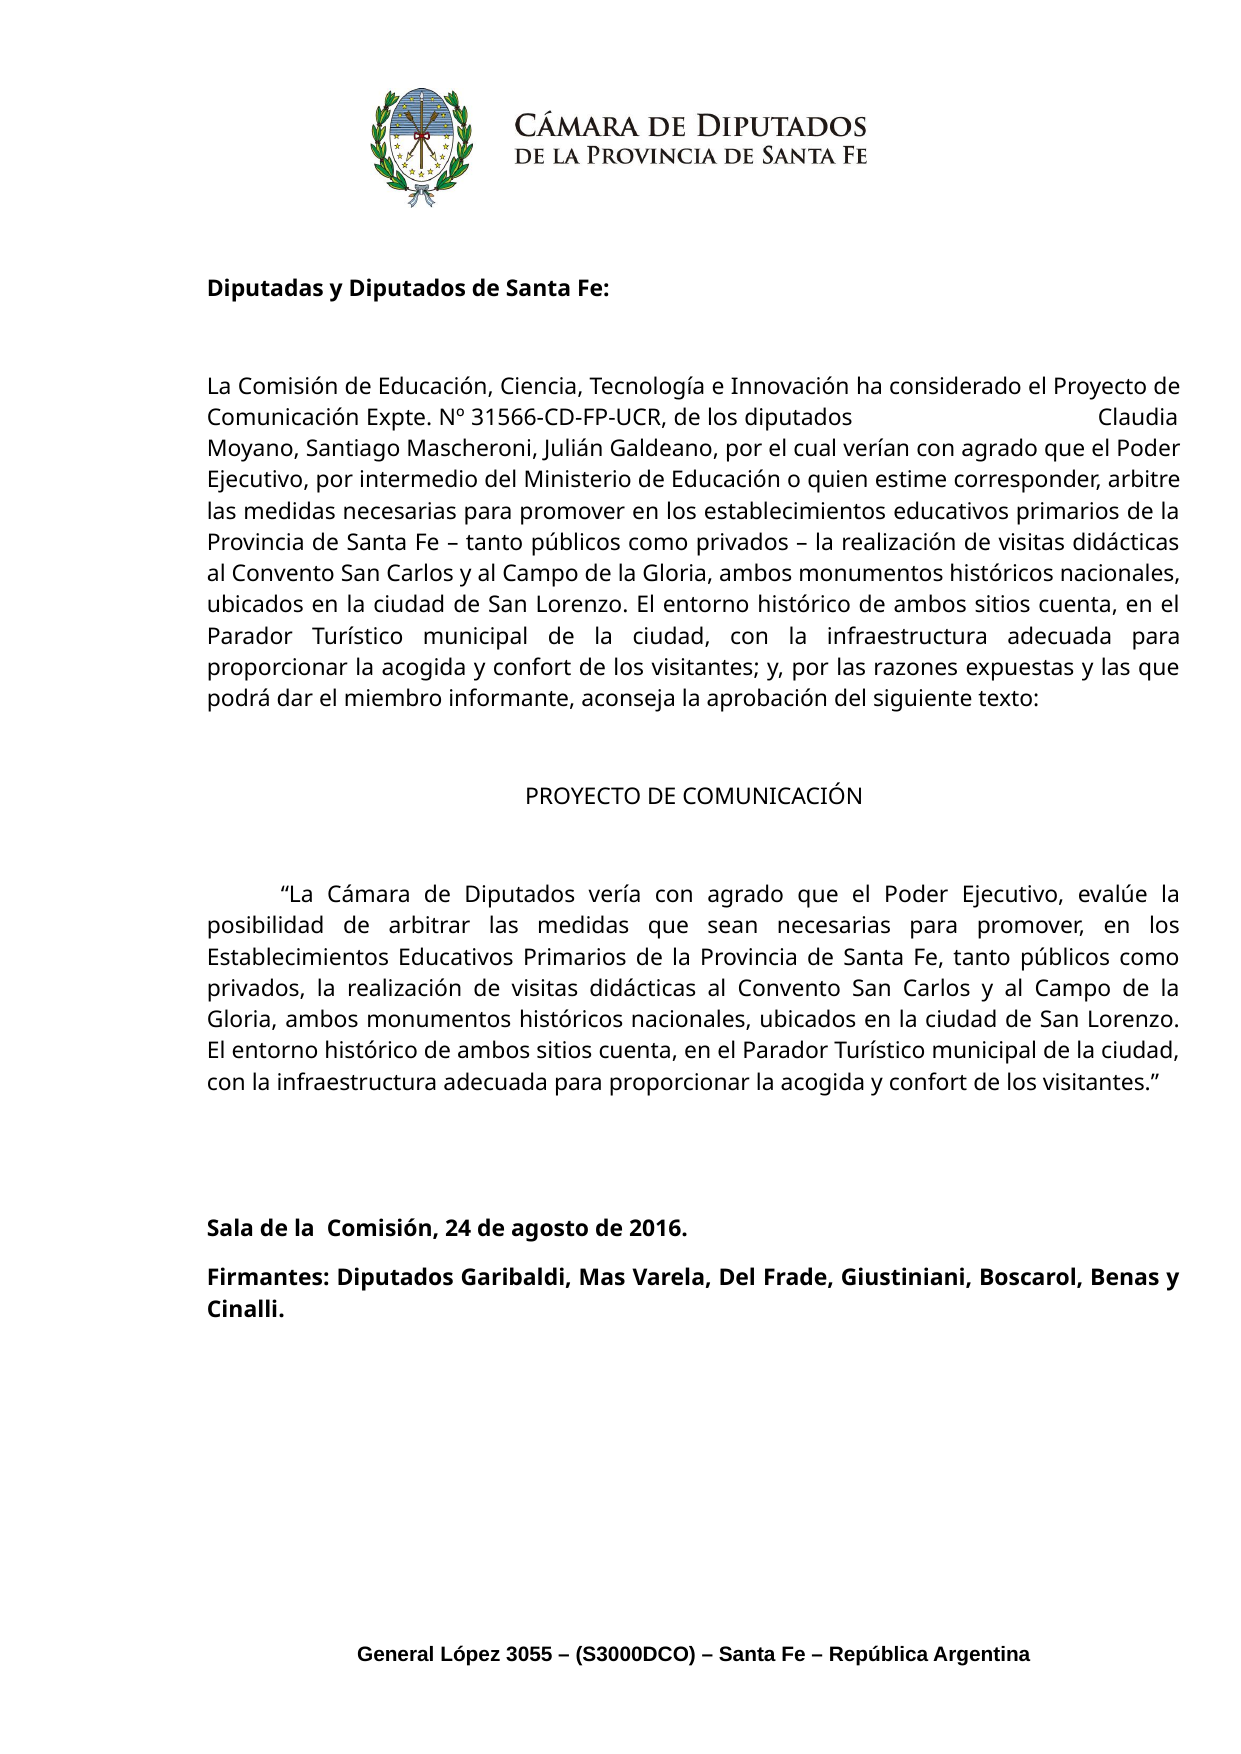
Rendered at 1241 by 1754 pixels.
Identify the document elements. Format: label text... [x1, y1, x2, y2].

picture [370, 88, 867, 212]
text Sala de la Comisión, 24 de agosto de 2016. [207, 1212, 1181, 1243]
text PROYECTO DE COMUNICACIÓN [207, 780, 1181, 811]
text Diputadas y Diputados de Santa Fe: [207, 272, 1181, 303]
text Firmantes: Diputados Garibaldi, Mas Varela, Del Frade, Giustiniani, Boscarol, Benas y Cinalli. [207, 1261, 1181, 1324]
text “La Cámara de Diputados vería con agrado que el Poder Ejecutivo, evalúe la posibilidad de arbitrar las medidas que sean necesarias para promover, en los Establecimientos Educativos Primarios de la Provincia de Santa Fe, tanto públicos como privados, la realización de visitas didácticas al Convento San Carlos y al Campo de la Gloria, ambos monumentos históricos nacionales, ubicados en la ciudad de San Lorenzo. El entorno histórico de ambos sitios cuenta, en el Parador Turístico municipal de la ciudad, con la infraestructura adecuada para proporcionar la acogida y confort de los visitantes.” [207, 878, 1181, 1097]
text La Comisión de Educación, Ciencia, Tecnología e Innovación ha considerado el Proyecto de Comunicación Expte. Nº 31566-CD-FP-UCR, de los diputados Claudia Moyano, Santiago Mascheroni, Julián Galdeano, por el cual verían con agrado que el Poder Ejecutivo, por intermedio del Ministerio de Educación o quien estime corresponder, arbitre las medidas necesarias para promover en los establecimientos educativos primarios de la Provincia de Santa Fe – tanto públicos como privados – la realización de visitas didácticas al Convento San Carlos y al Campo de la Gloria, ambos monumentos históricos nacionales, ubicados en la ciudad de San Lorenzo. El entorno histórico de ambos sitios cuenta, en el Parador Turístico municipal de la ciudad, con la infraestructura adecuada para proporcionar la acogida y confort de los visitantes; y, por las razones expuestas y las que podrá dar el miembro informante, aconseja la aprobación del siguiente texto: [207, 369, 1181, 713]
